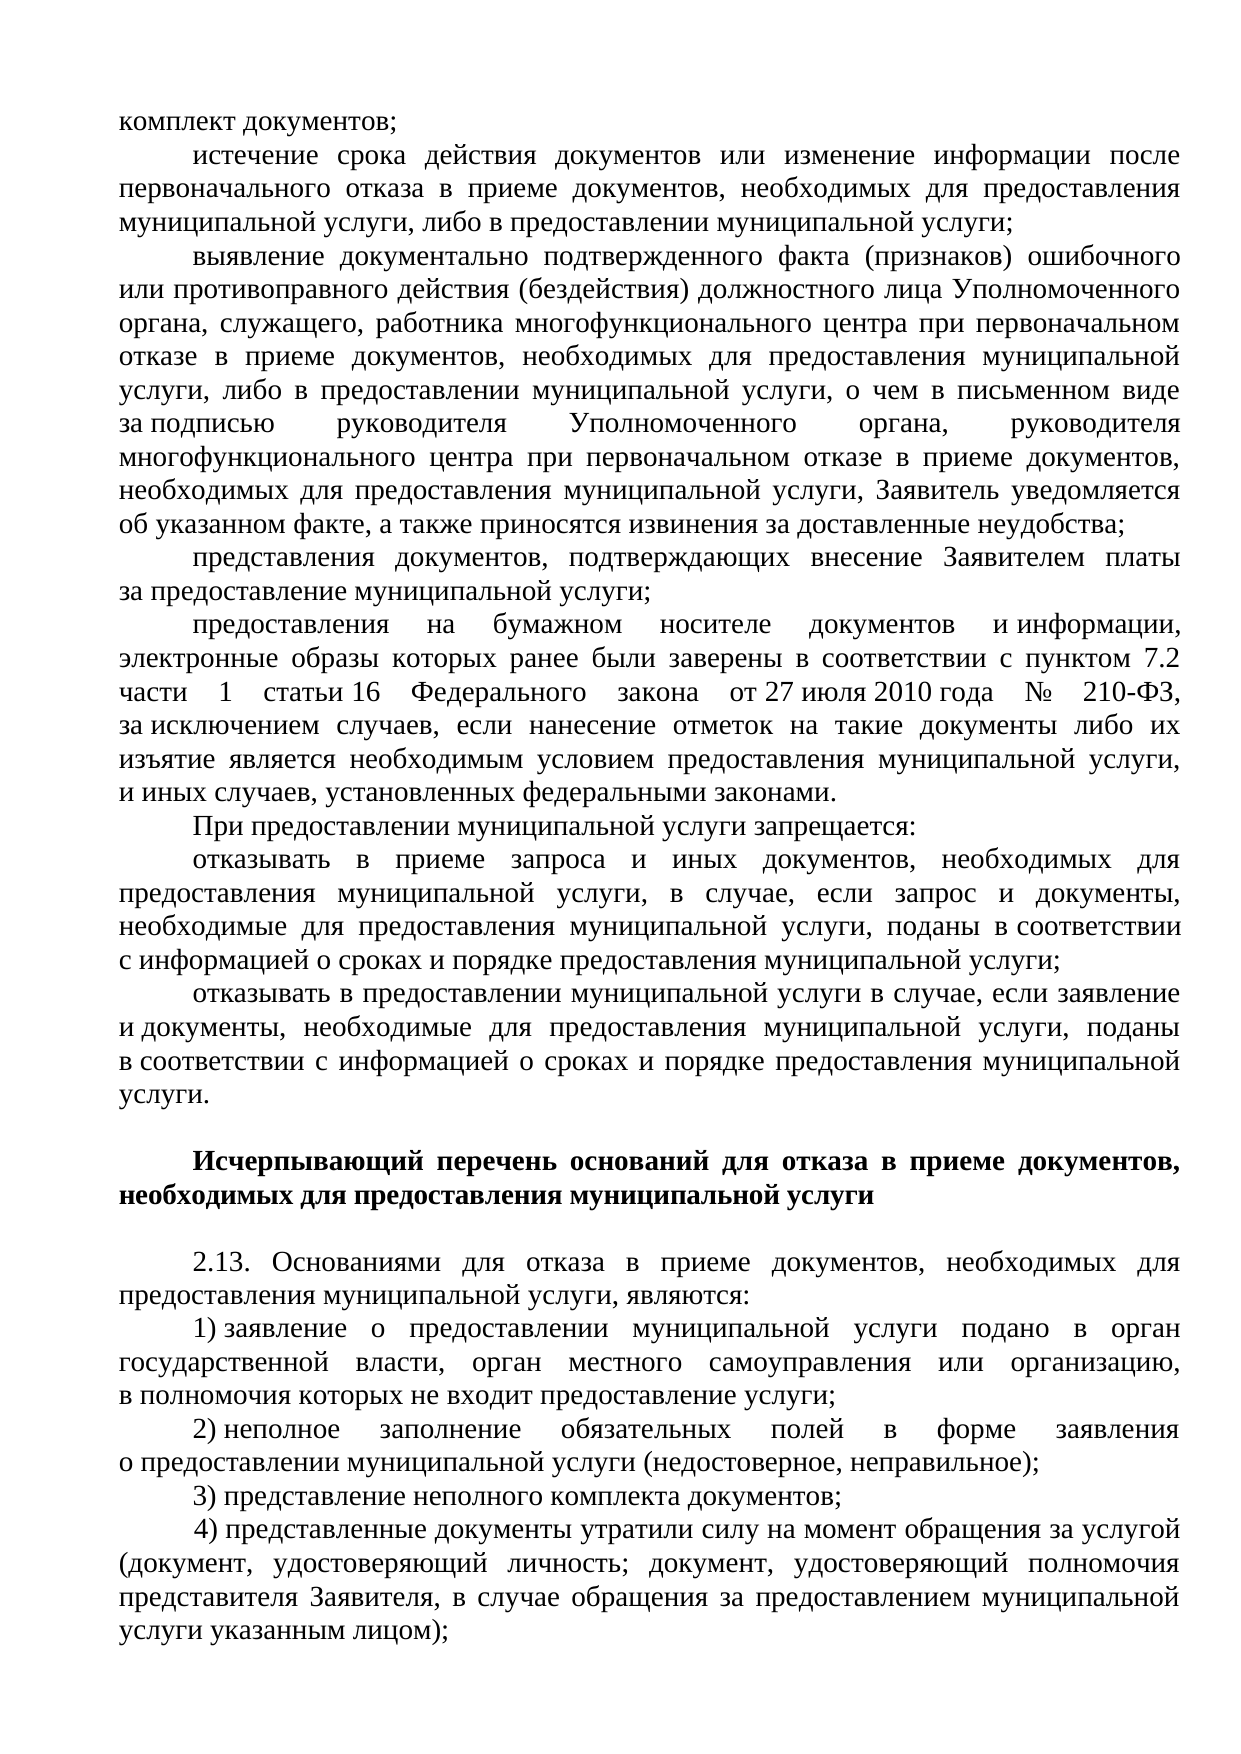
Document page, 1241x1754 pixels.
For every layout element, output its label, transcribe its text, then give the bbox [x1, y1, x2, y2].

text Исчерпывающий перечень оснований для отказа в приеме документов, необходимых для предоставления муниципальной услуги [118, 1143, 1181, 1210]
text 4) представленные документы утратили силу на момент обращения за услугой (документ, удостоверяющий личность; документ, удостоверяющий полномочия представителя Заявителя, в случае обращения за предоставлением муниципальной услуги указанным лицом); [118, 1512, 1180, 1646]
text отказывать в предоставлении муниципальной услуги в случае, если заявление и документы, необходимые для предоставления муниципальной услуги, поданы в соответствии с информацией о сроках и порядке предоставления муниципальной услуги. [118, 976, 1181, 1110]
text предоставления на бумажном носителе документов и информации, электронные образы которых ранее были заверены в соответствии с пунктом 7.2 части 1 статьи 16 Федерального закона от 27 июля 2010 года № 210-ФЗ, за исключением случаев, если нанесение отметок на такие документы либо их изъятие является необходимым условием предоставления муниципальной услуги, и иных случаев, установленных федеральными законами. [118, 607, 1181, 808]
text 1) заявление о предоставлении муниципальной услуги подано в орган государственной власти, орган местного самоуправления или организацию, в полномочия которых не входит предоставление услуги; [118, 1311, 1181, 1412]
text 2) неполное заполнение обязательных полей в форме заявления о предоставлении муниципальной услуги (недостоверное, неправильное); [118, 1412, 1180, 1479]
text представления документов, подтверждающих внесение Заявителем платы за предоставление муниципальной услуги; [118, 539, 1181, 607]
text отказывать в приеме запроса и иных документов, необходимых для предоставления муниципальной услуги, в случае, если запрос и документы, необходимые для предоставления муниципальной услуги, поданы в соответствии с информацией о сроках и порядке предоставления муниципальной услуги; [118, 841, 1181, 976]
text комплект документов; [118, 103, 1181, 137]
text истечение срока действия документов или изменение информации после первоначального отказа в приеме документов, необходимых для предоставления муниципальной услуги, либо в предоставлении муниципальной услуги; [118, 137, 1181, 238]
text При предоставлении муниципальной услуги запрещается: [118, 808, 1181, 841]
text выявление документально подтвержденного факта (признаков) ошибочного или противоправного действия (бездействия) должностного лица Уполномоченного органа, служащего, работника многофункционального центра при первоначальном отказе в приеме документов, необходимых для предоставления муниципальной услуги, либо в предоставлении муниципальной услуги, о чем в письменном виде за подписью руководителя Уполномоченного органа, руководителя многофункционального центра при первоначальном отказе в приеме документов, необходимых для предоставления муниципальной услуги, Заявитель уведомляется об указанном факте, а также приносятся извинения за доставленные неудобства; [118, 238, 1181, 539]
text 3) представление неполного комплекта документов; [118, 1479, 1180, 1512]
text 2.13. Основаниями для отказа в приеме документов, необходимых для предоставления муниципальной услуги, являются: [118, 1244, 1181, 1311]
